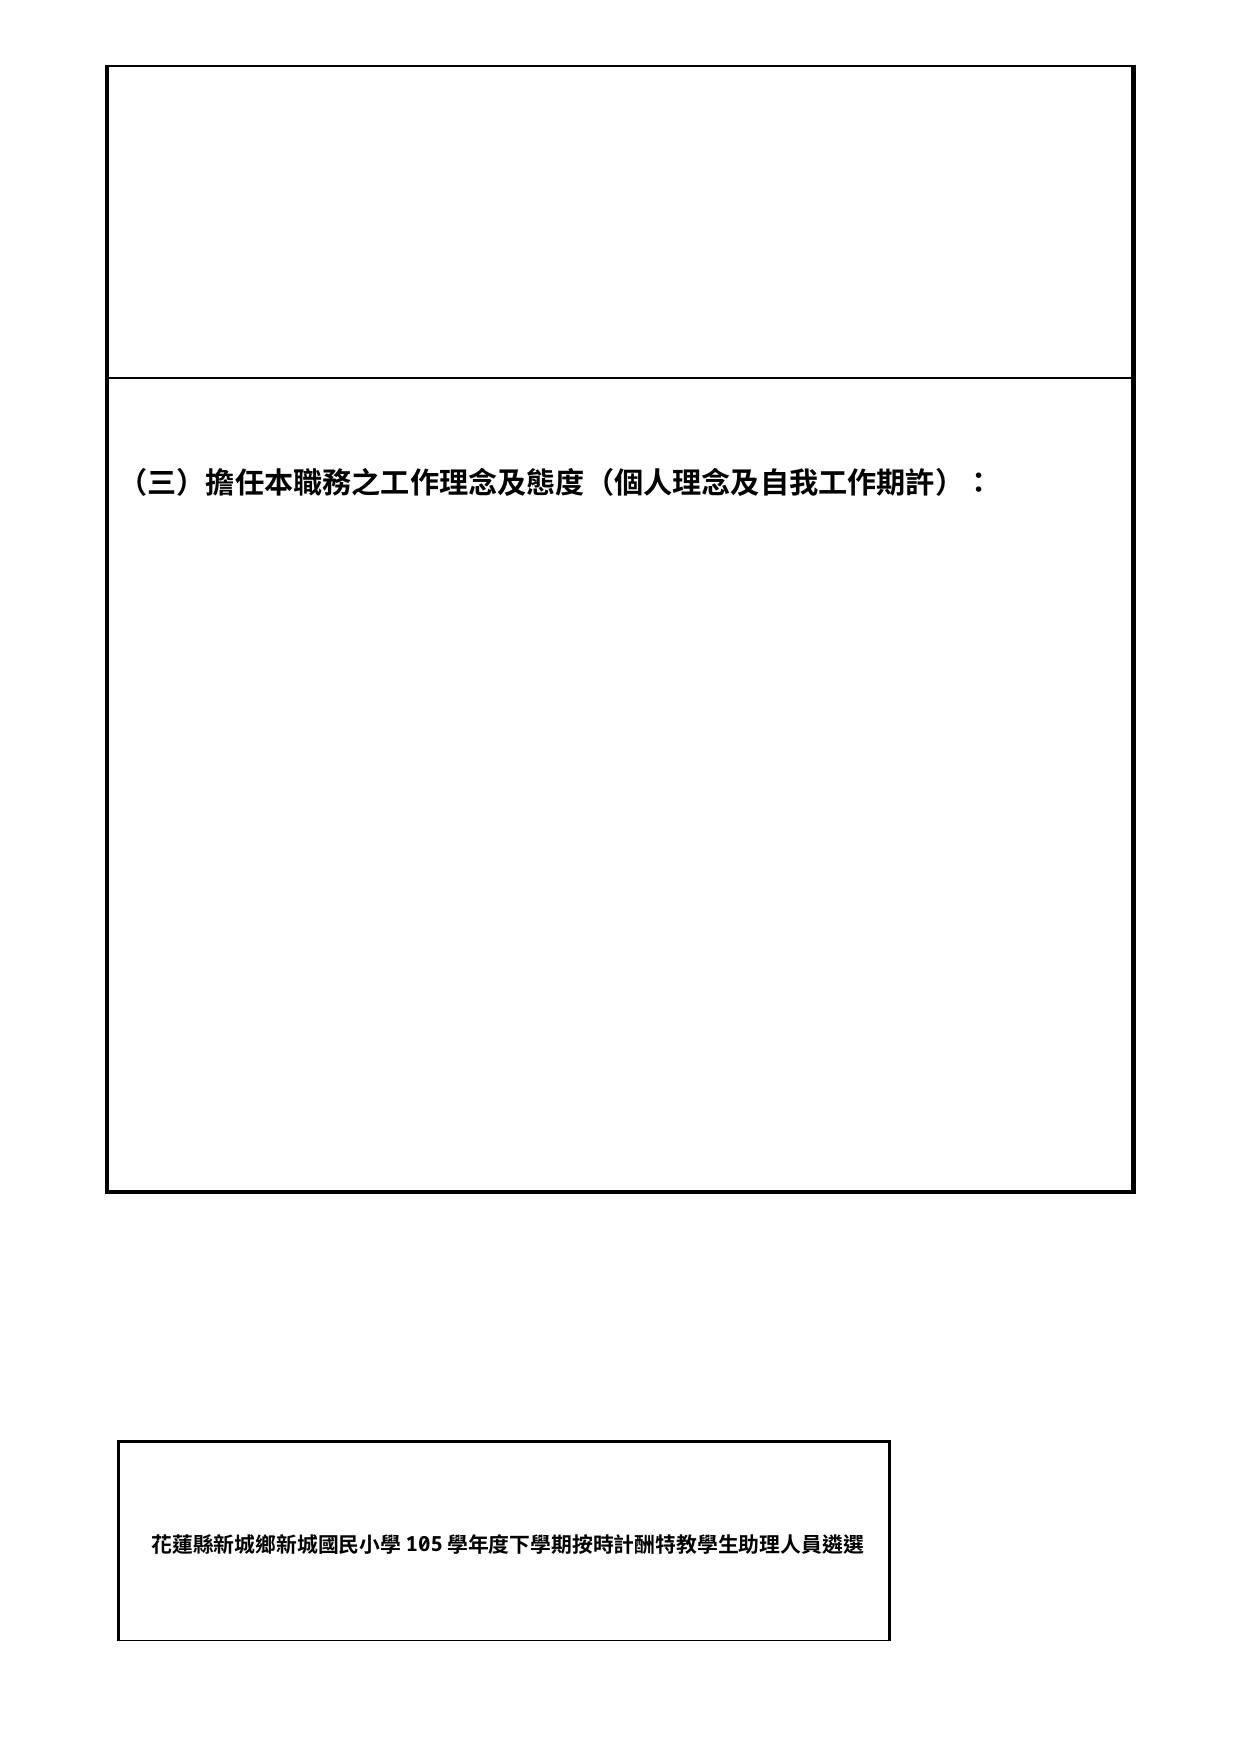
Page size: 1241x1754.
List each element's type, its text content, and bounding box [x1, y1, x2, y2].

table_cell [109, 67, 1131, 377]
table_cell [120, 1565, 888, 1639]
table_header 花蓮縣新城鄉新城國民小學105學年度下學期按時計酬特教學生助理人員遴選 [120, 1443, 888, 1564]
table_cell （三）擔任本職務之工作理念及態度（個人理念及自我工作期許）： [109, 379, 1131, 1189]
